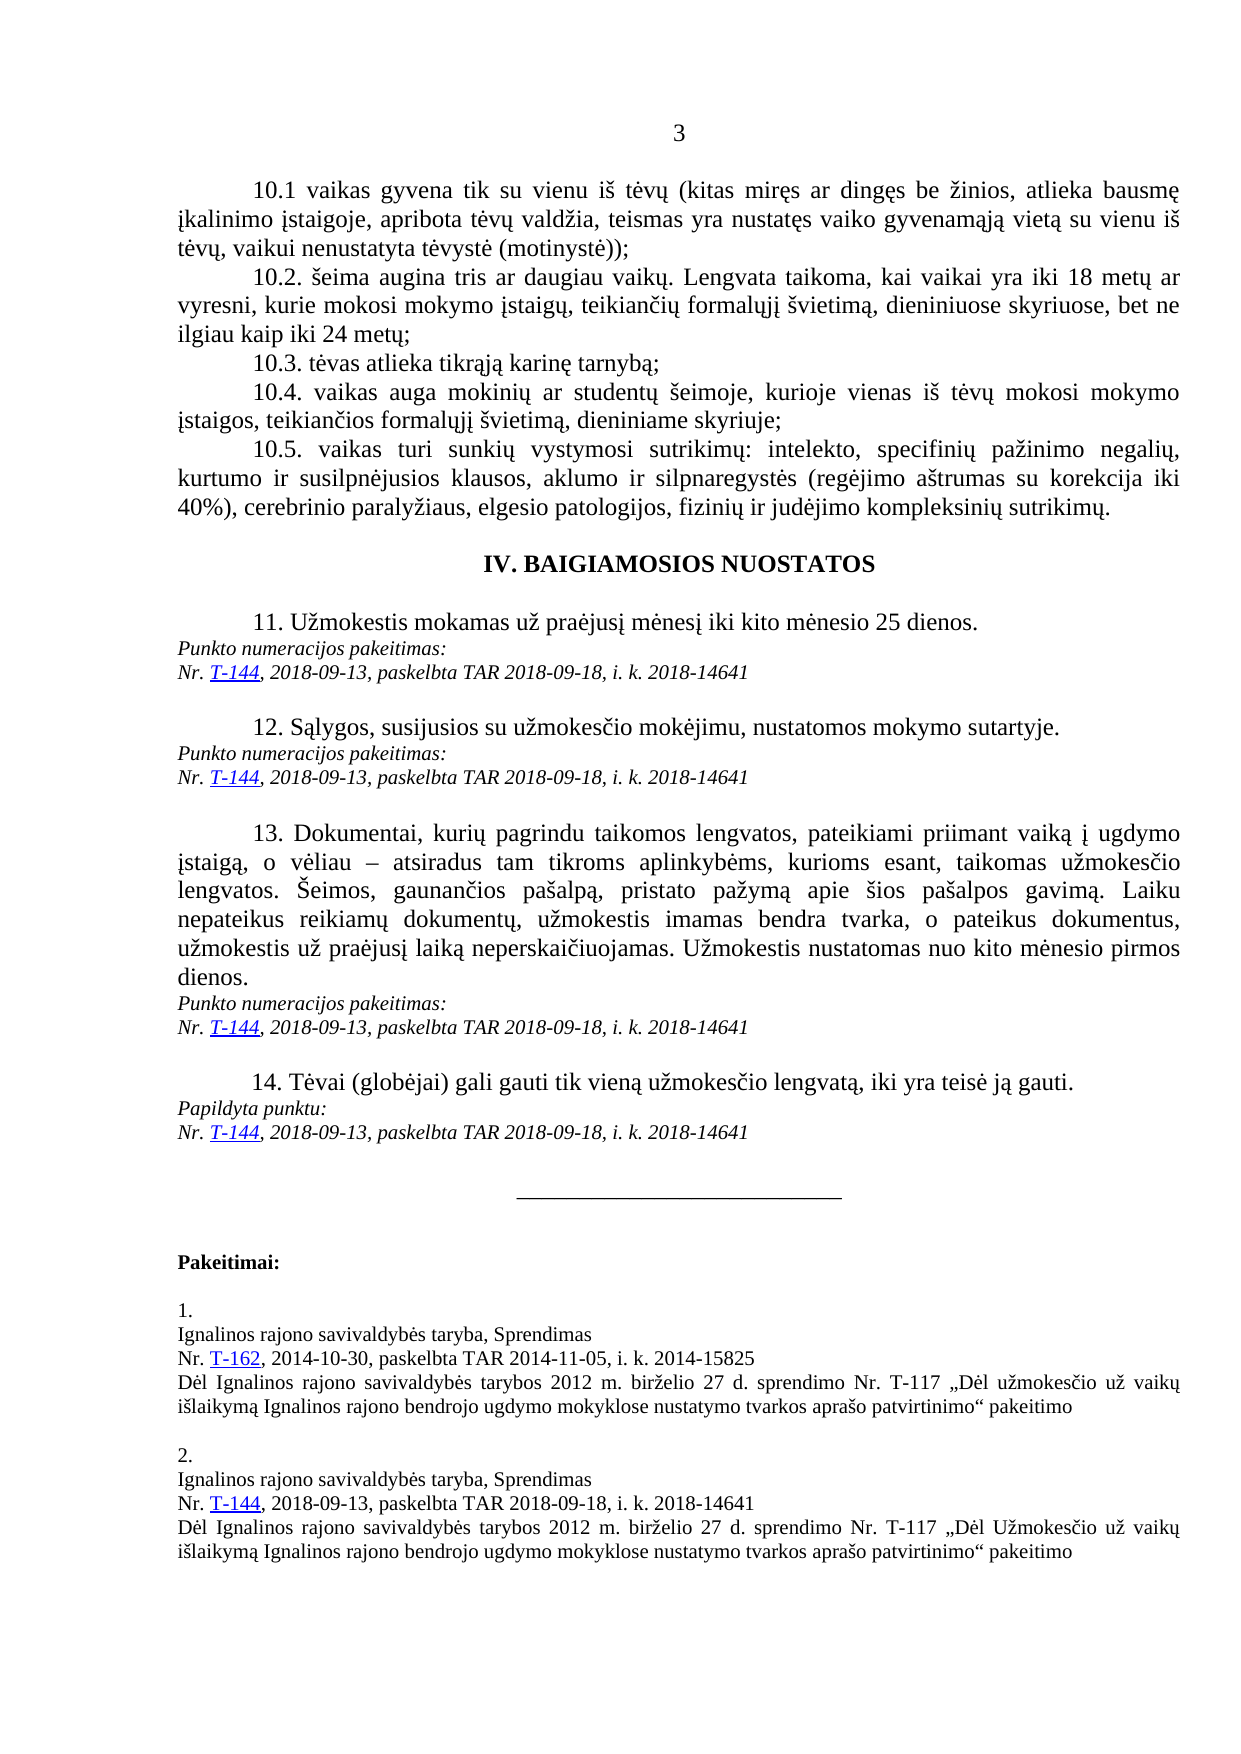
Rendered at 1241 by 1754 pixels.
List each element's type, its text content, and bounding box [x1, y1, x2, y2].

text Dėl Ignalinos rajono savivaldybės tarybos 2012 m. birželio 27 d. sprendimo Nr. T-117 „Dėl Užmokesčio už vaikų išlaikymą Ignalinos rajono bendrojo ugdymo mokyklose nustatymo tvarkos aprašo patvirtinimo“ pakeitimo [177, 1515, 1181, 1563]
text Nr. T-144, 2018-09-13, paskelbta TAR 2018-09-18, i. k. 2018-14641 [177, 765, 1181, 789]
text 10.3. tėvas atlieka tikrąją karinę tarnybą; [177, 348, 1181, 377]
text 2. [177, 1442, 1181, 1467]
text Nr. T-144, 2018-09-13, paskelbta TAR 2018-09-18, i. k. 2018-14641 [177, 660, 1181, 684]
text Punkto numeracijos pakeitimas: [177, 741, 1181, 765]
text __________________________ [177, 1173, 1181, 1202]
text Ignalinos rajono savivaldybės taryba, Sprendimas [177, 1467, 1181, 1491]
text Nr. T-162, 2014-10-30, paskelbta TAR 2014-11-05, i. k. 2014-15825 [177, 1346, 1181, 1370]
text 10.2. šeima augina tris ar daugiau vaikų. Lengvata taikoma, kai vaikai yra iki 18 metų ar vyresni, kurie mokosi mokymo įstaigų, teikiančių formalųjį švietimą, dieniniuose skyriuose, bet ne ilgiau kaip iki 24 metų; [177, 262, 1181, 348]
text Nr. T-144, 2018-09-13, paskelbta TAR 2018-09-18, i. k. 2018-14641 [177, 1491, 1181, 1515]
text 10.4. vaikas auga mokinių ar studentų šeimoje, kurioje vienas iš tėvų mokosi mokymo įstaigos, teikiančios formalųjį švietimą, dieniniame skyriuje; [177, 377, 1181, 434]
text 1. [177, 1298, 1181, 1322]
text IV. BAIGIAMOSIOS NUOSTATOS [177, 549, 1181, 578]
text 10.1 vaikas gyvena tik su vienu iš tėvų (kitas miręs ar dingęs be žinios, atlieka bausmę įkalinimo įstaigoje, apribota tėvų valdžia, teismas yra nustatęs vaiko gyvenamąją vietą su vienu iš tėvų, vaikui nenustatyta tėvystė (motinystė)); [177, 176, 1181, 262]
text Papildyta punktu: [177, 1096, 1181, 1120]
text 10.5. vaikas turi sunkių vystymosi sutrikimų: intelekto, specifinių pažinimo negalių, kurtumo ir susilpnėjusios klausos, aklumo ir silpnaregystės (regėjimo aštrumas su korekcija iki 40%), cerebrinio paralyžiaus, elgesio patologijos, fizinių ir judėjimo kompleksinių sutrikimų. [177, 434, 1181, 521]
text Punkto numeracijos pakeitimas: [177, 636, 1181, 660]
text Pakeitimai: [177, 1250, 1181, 1274]
text 11. Užmokestis mokamas už praėjusį mėnesį iki kito mėnesio 25 dienos. [177, 607, 1181, 636]
text Ignalinos rajono savivaldybės taryba, Sprendimas [177, 1322, 1181, 1346]
text Dėl Ignalinos rajono savivaldybės tarybos 2012 m. birželio 27 d. sprendimo Nr. T-117 „Dėl užmokesčio už vaikų išlaikymą Ignalinos rajono bendrojo ugdymo mokyklose nustatymo tvarkos aprašo patvirtinimo“ pakeitimo [177, 1370, 1181, 1418]
text 14. Tėvai (globėjai) gali gauti tik vieną užmokesčio lengvatą, iki yra teisė ją gauti. [177, 1067, 1181, 1096]
text 12. Sąlygos, susijusios su užmokesčio mokėjimu, nustatomos mokymo sutartyje. [177, 712, 1181, 741]
text 13. Dokumentai, kurių pagrindu taikomos lengvatos, pateikiami priimant vaiką į ugdymo įstaigą, o vėliau – atsiradus tam tikroms aplinkybėms, kurioms esant, taikomas užmokesčio lengvatos. Šeimos, gaunančios pašalpą, pristato pažymą apie šios pašalpos gavimą. Laiku nepateikus reikiamų dokumentų, užmokestis imamas bendra tvarka, o pateikus dokumentus, užmokestis už praėjusį laiką neperskaičiuojamas. Užmokestis nustatomas nuo kito mėnesio pirmos dienos. [177, 818, 1181, 991]
text Nr. T-144, 2018-09-13, paskelbta TAR 2018-09-18, i. k. 2018-14641 [177, 1120, 1181, 1144]
text Punkto numeracijos pakeitimas: [177, 991, 1181, 1015]
text Nr. T-144, 2018-09-13, paskelbta TAR 2018-09-18, i. k. 2018-14641 [177, 1015, 1181, 1039]
